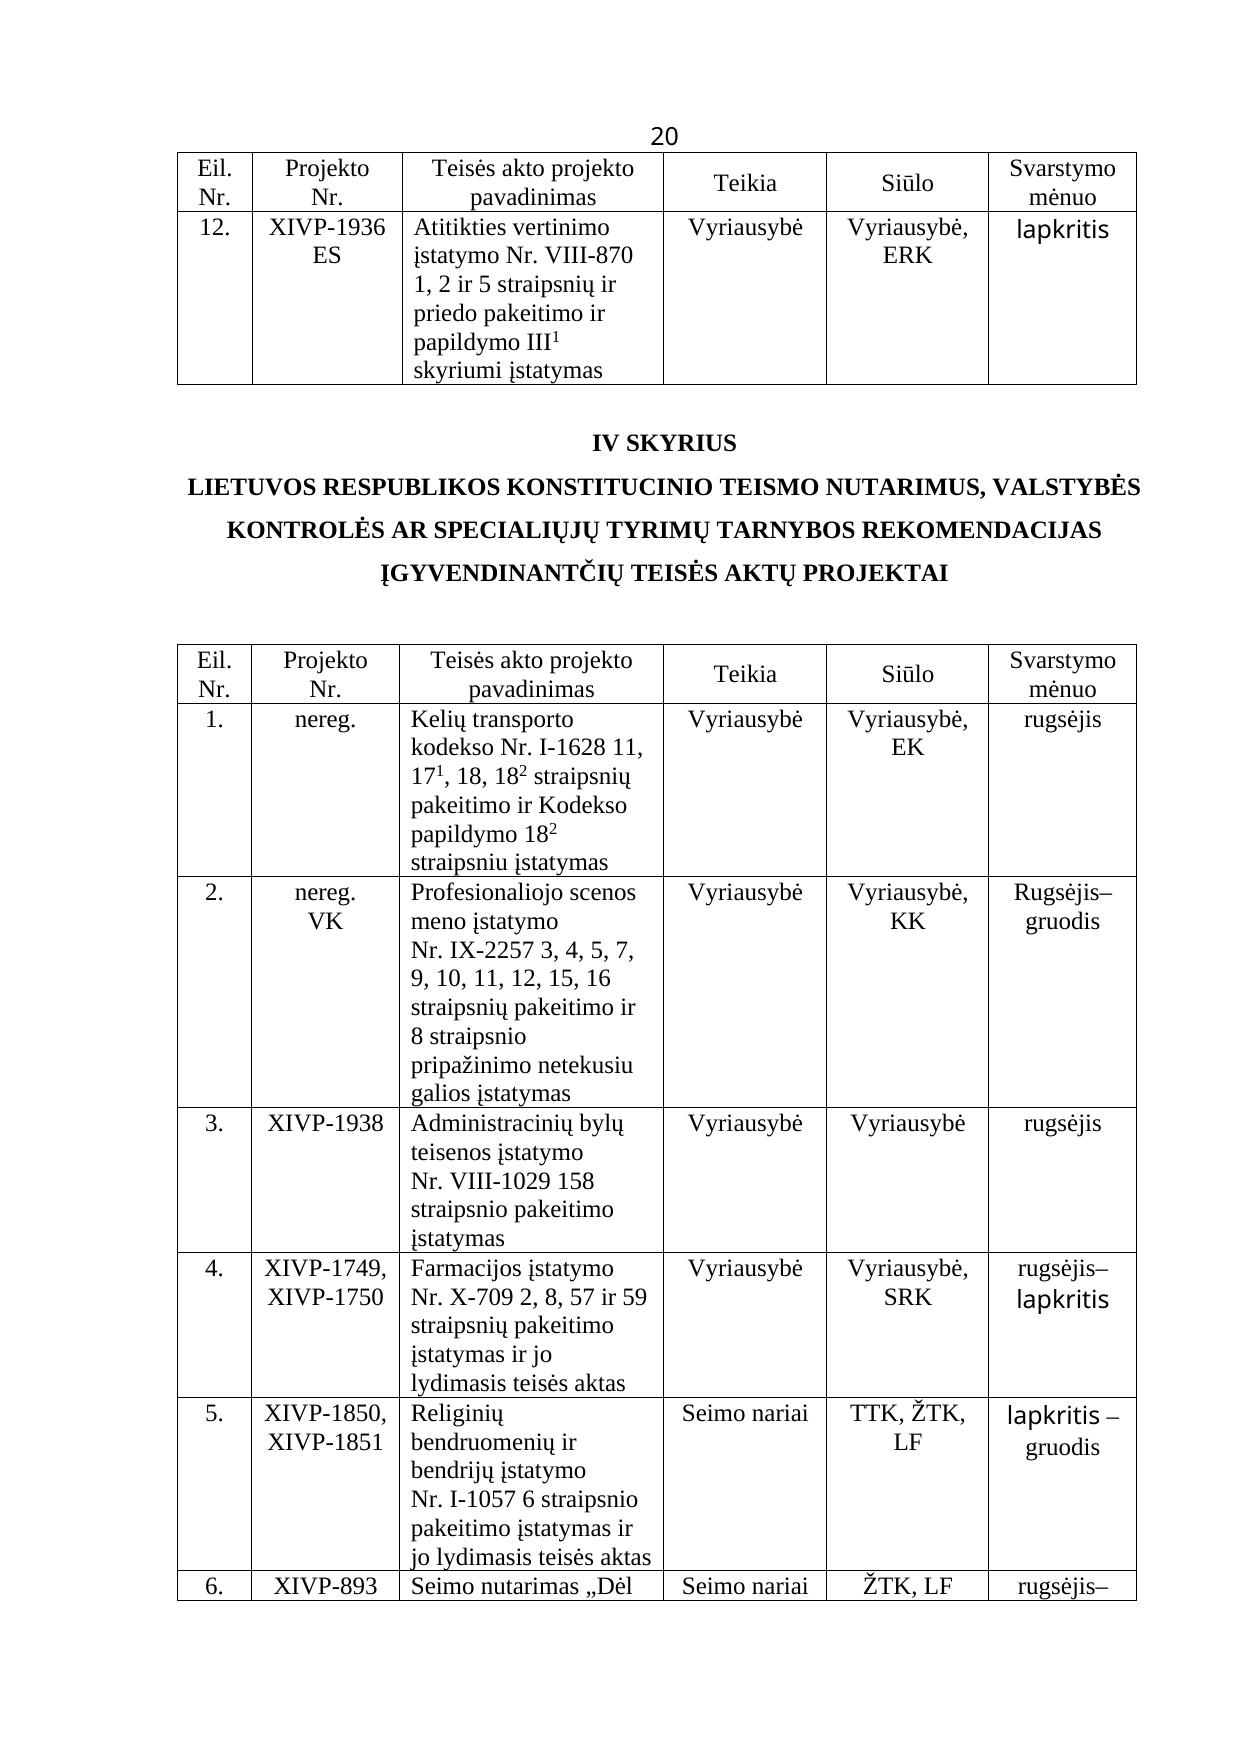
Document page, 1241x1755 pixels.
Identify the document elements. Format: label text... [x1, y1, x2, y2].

table_cell rugsėjis [989, 1108, 1136, 1252]
table_cell XIVP-893 [252, 1571, 399, 1600]
table_cell Vyriausybė, KK [827, 877, 988, 1107]
table_cell 5. [178, 1398, 251, 1570]
table_cell rugsėjis– [989, 1571, 1136, 1600]
table_cell nereg. [252, 704, 399, 876]
table_cell TTK, ŽTK, LF [827, 1398, 988, 1570]
table_cell XIVP-1749, XIVP-1750 [252, 1253, 399, 1397]
table_cell Religinių bendruomenių ir bendrijų įstatymo Nr. I-1057 6 straipsnio pakeitimo įstatymas ir jo lydimasis teisės aktas [400, 1398, 663, 1570]
table_header Svarstymo mėnuo [989, 153, 1136, 211]
table_cell Administracinių bylų teisenos įstatymo Nr. VIII-1029 158 straipsnio pakeitimo įstatymas [400, 1108, 663, 1252]
table_header Teikia [664, 645, 826, 703]
table_cell Farmacijos įstatymo Nr. X-709 2, 8, 57 ir 59 straipsnių pakeitimo įstatymas ir jo lydimasis teisės aktas [400, 1253, 663, 1397]
table_cell Vyriausybė, EK [827, 704, 988, 876]
table_cell Vyriausybė, SRK [827, 1253, 988, 1397]
table_cell 4. [178, 1253, 251, 1397]
table_cell Atitikties vertinimo įstatymo Nr. VIII-870 1, 2 ir 5 straipsnių ir priedo pakeitimo ir papildymo III1 skyriumi įstatymas [403, 212, 663, 384]
table_cell Vyriausybė [664, 704, 826, 876]
table_cell nereg. VK [252, 877, 399, 1107]
table_cell Seimo nutarimas „Dėl [400, 1571, 663, 1600]
table_cell lapkritis [989, 212, 1136, 384]
table_cell Kelių transporto kodekso Nr. I-1628 11, 171, 18, 182 straipsnių pakeitimo ir Kodekso papildymo 182 straipsniu įstatymas [400, 704, 663, 876]
table_cell Vyriausybė [664, 1108, 826, 1252]
table_header Teikia [664, 153, 826, 211]
table_cell Vyriausybė, ERK [827, 212, 988, 384]
table_cell 1. [178, 704, 251, 876]
table_cell XIVP-1936 ES [253, 212, 402, 384]
subtitle IV SKYRIUS [177, 428, 1152, 457]
table_cell ŽTK, LF [827, 1571, 988, 1600]
table_cell Rugsėjis–gruodis [989, 877, 1136, 1107]
table_cell 6. [178, 1571, 251, 1600]
table_header Eil. Nr. [178, 153, 252, 211]
table_header Siūlo [827, 153, 988, 211]
table_cell Vyriausybė [664, 1253, 826, 1397]
table_header Svarstymo mėnuo [989, 645, 1136, 703]
table_header Siūlo [827, 645, 988, 703]
table_cell Seimo nariai [664, 1571, 826, 1600]
table_cell XIVP-1850, XIVP-1851 [252, 1398, 399, 1570]
subtitle LIETUVOS RESPUBLIKOS KONSTITUCINIO TEISMO NUTARIMUS, VALSTYBĖS KONTROLĖS AR SPECIALIŲJŲ TYRIMŲ TARNYBOS REKOMENDACIJAS ĮGYVENDINANTČIŲ TEISĖS AKTŲ PROJEKTAI [177, 472, 1152, 587]
table_cell Vyriausybė [664, 212, 826, 384]
table_cell 2. [178, 877, 251, 1107]
table_cell Vyriausybė [664, 877, 826, 1107]
table_header Eil. Nr. [178, 645, 251, 703]
table_header Projekto Nr. [253, 153, 402, 211]
table_cell Vyriausybė [827, 1108, 988, 1252]
table_cell rugsėjis–lapkritis [989, 1253, 1136, 1397]
table_cell 12. [178, 212, 252, 384]
table_cell Profesionaliojo scenos meno įstatymo Nr. IX-2257 3, 4, 5, 7, 9, 10, 11, 12, 15, 16 straipsnių pakeitimo ir 8 straipsnio pripažinimo netekusiu galios įstatymas [400, 877, 663, 1107]
table_cell lapkritis –gruodis [989, 1398, 1136, 1570]
table_header Teisės akto projekto pavadinimas [403, 153, 663, 211]
table_cell Seimo nariai [664, 1398, 826, 1570]
table_cell rugsėjis [989, 704, 1136, 876]
table_cell 3. [178, 1108, 251, 1252]
table_cell XIVP-1938 [252, 1108, 399, 1252]
table_header Teisės akto projekto pavadinimas [400, 645, 663, 703]
table_header Projekto Nr. [252, 645, 399, 703]
